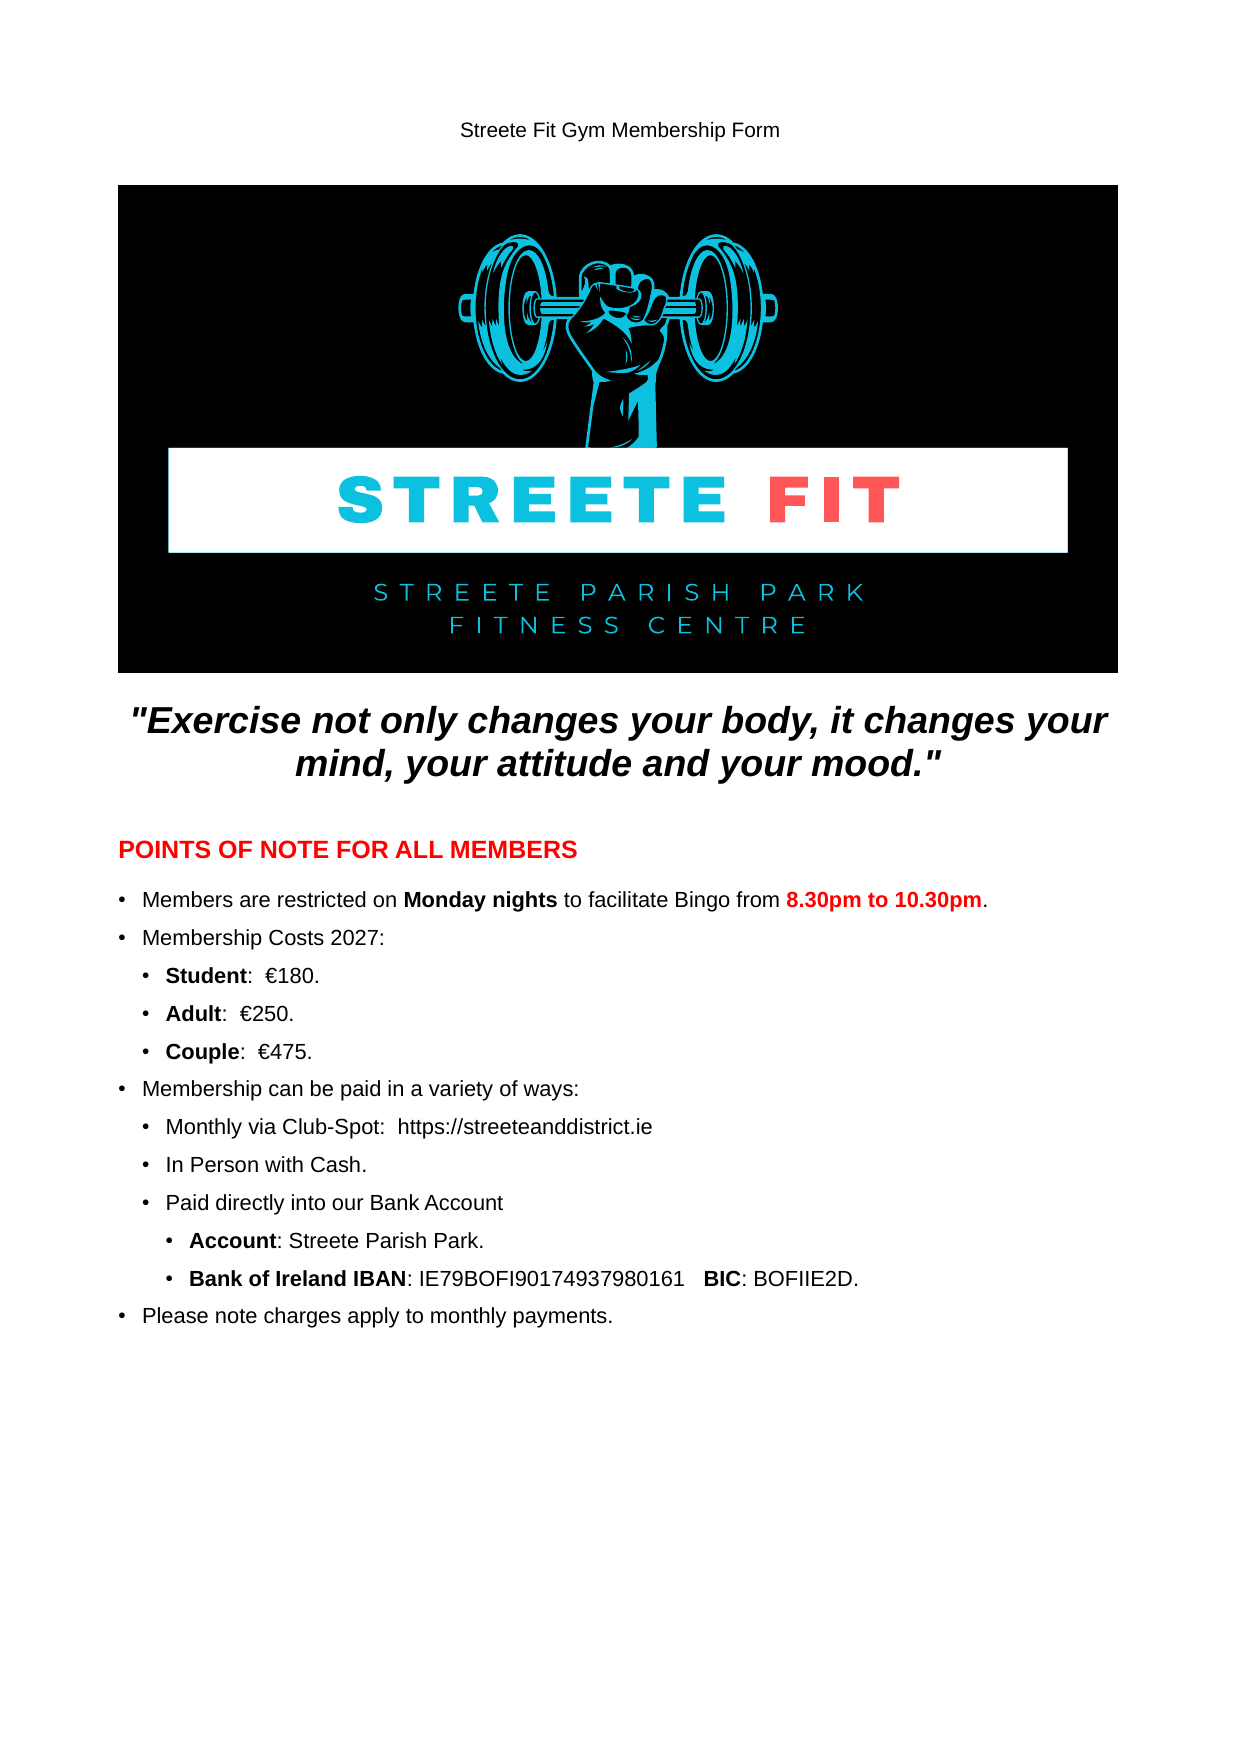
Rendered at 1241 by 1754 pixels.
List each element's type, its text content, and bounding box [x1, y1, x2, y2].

text "Exercise not only changes your body, it changes your mind, your attitude and your mood." [118, 698, 1122, 784]
table_header POINTS OF NOTE FOR ALL MEMBERS Members are restricted on Monday nights to facilitate Bingo from 8.30pm to 10.30pm. Membership Costs 2027: Student: €180. Adult: €250. Couple: €475. Membership can be paid in a variety of ways: Monthly via Club-Spot: https://streeteanddistrict.ie In Person with Cash. Paid directly into our Bank Account Account: Streete Parish Park. Bank of Ireland IBAN: IE79BOFI90174937980161 BIC: BOFIIE2D. Please note charges apply to monthly payments. [118, 835, 1122, 1341]
